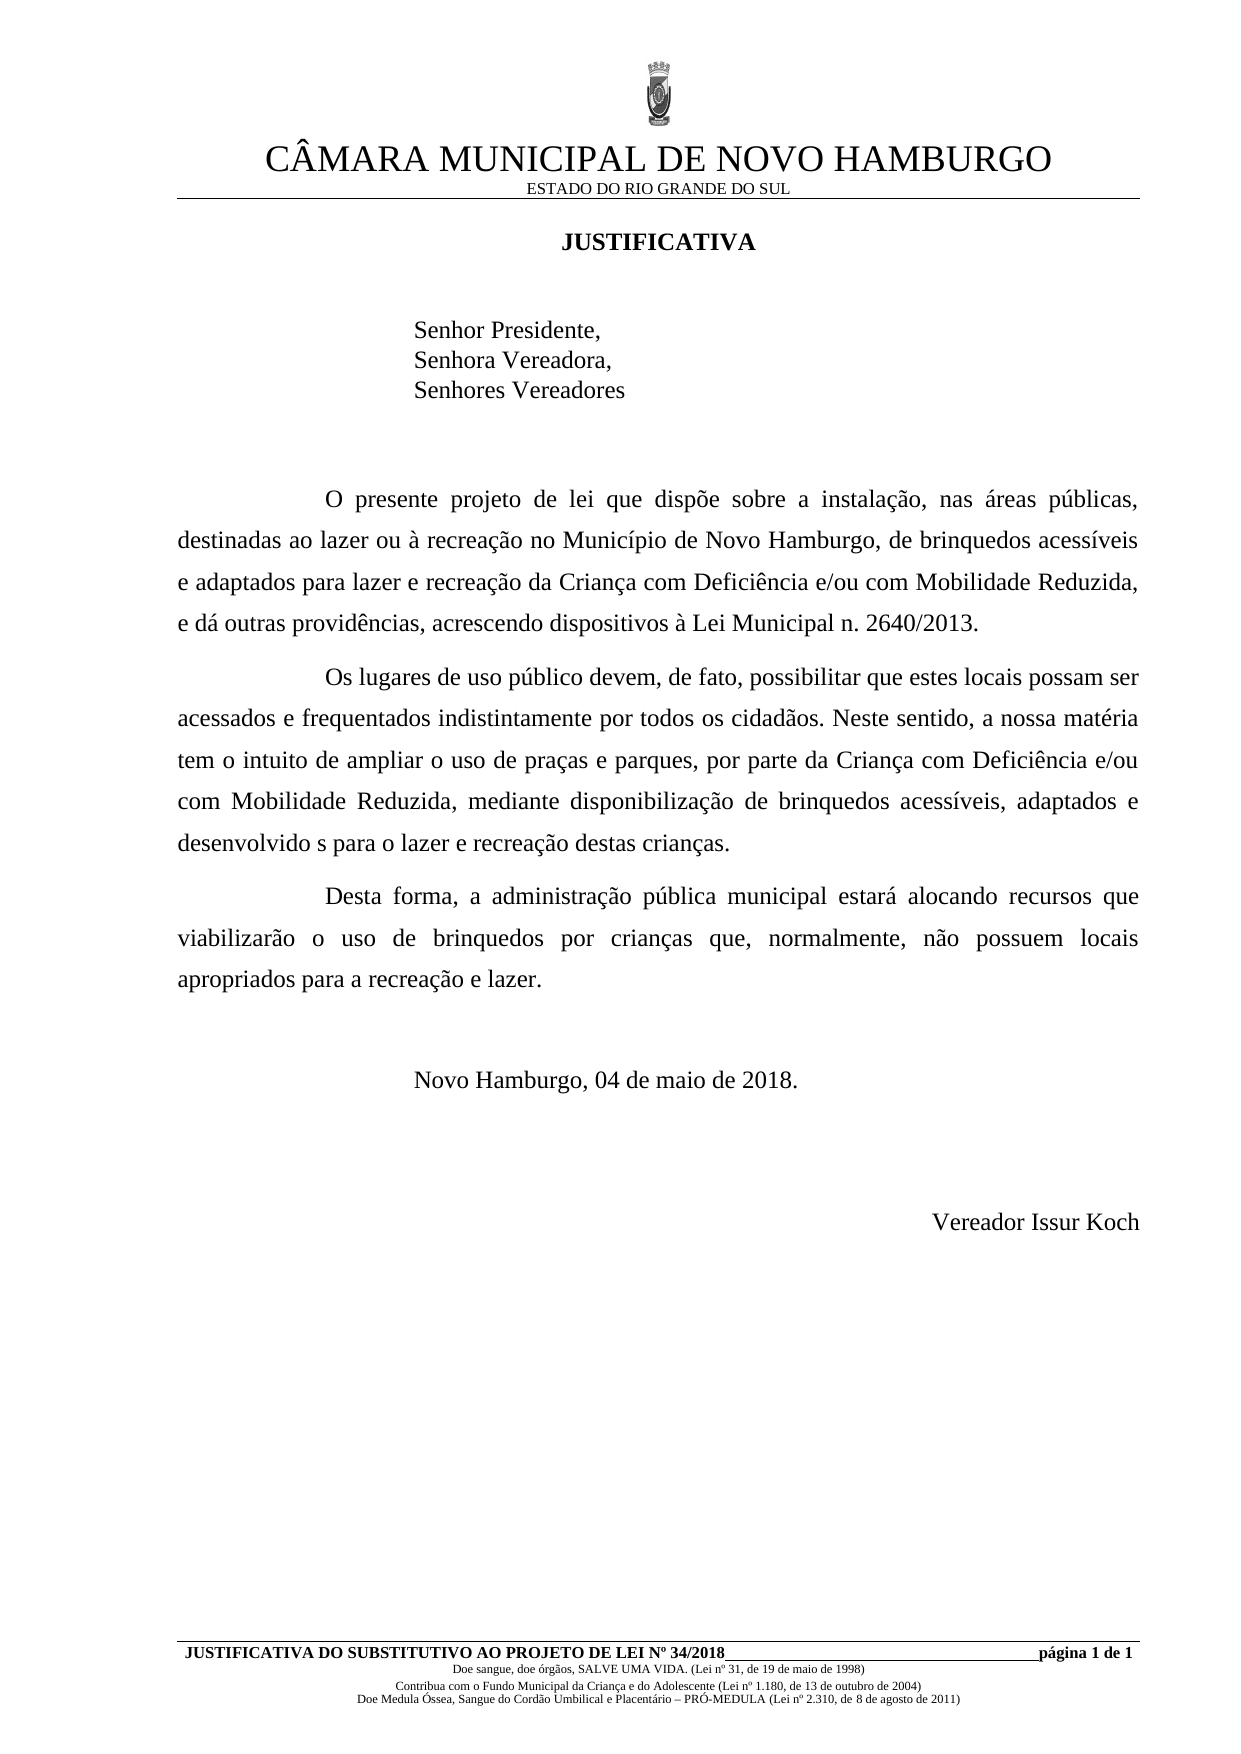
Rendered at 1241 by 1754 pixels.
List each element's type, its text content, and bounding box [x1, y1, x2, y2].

text Senhor Presidente, [177, 314, 1140, 344]
text Os lugares de uso público devem, de fato, possibilitar que estes locais possam ser acessados e frequentados indistintamente por todos os cidadãos. Neste sentido, a nossa matéria tem o intuito de ampliar o uso de praças e parques, por parte da Criança com Deficiência e/ou com Mobilidade Reduzida, mediante disponibilização de brinquedos acessíveis, adaptados e desenvolvido s para o lazer e recreação destas crianças. [177, 663, 1140, 857]
text Vereador Issur Koch [177, 1208, 1140, 1236]
text Senhora Vereadora, [177, 344, 1140, 374]
text JUSTIFICATIVA [177, 228, 1140, 256]
text O presente projeto de lei que dispõe sobre a instalação, nas áreas públicas, destinadas ao lazer ou à recreação no Município de Novo Hamburgo, de brinquedos acessíveis e adaptados para lazer e recreação da Criança com Deficiência e/ou com Mobilidade Reduzida, e dá outras providências, acrescendo dispositivos à Lei Municipal n. 2640/2013. [177, 485, 1140, 637]
text Novo Hamburgo, 04 de maio de 2018. [177, 1067, 1140, 1094]
text Senhores Vereadores [177, 374, 1140, 404]
text Desta forma, a administração pública municipal estará alocando recursos que viabilizarão o uso de brinquedos por crianças que, normalmente, não possuem locais apropriados para a recreação e lazer. [177, 882, 1140, 993]
